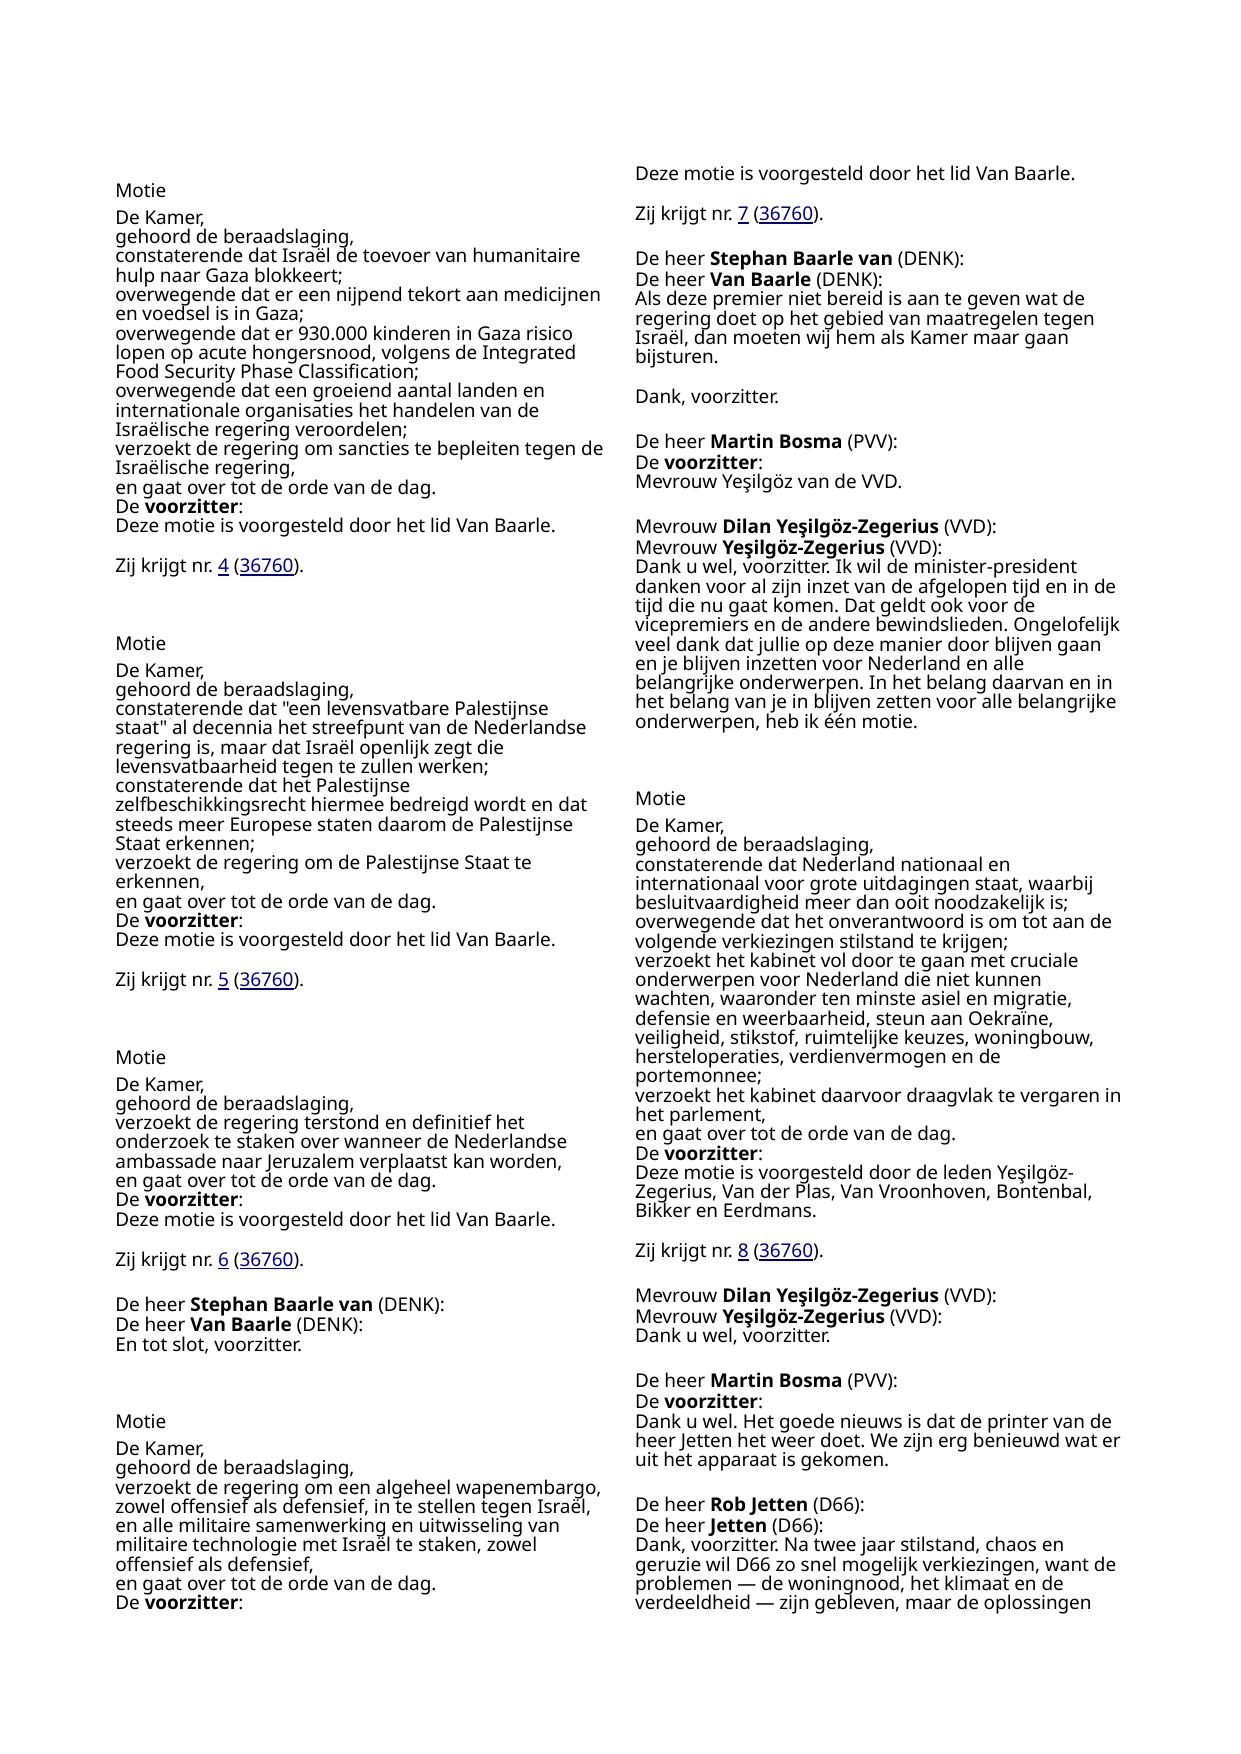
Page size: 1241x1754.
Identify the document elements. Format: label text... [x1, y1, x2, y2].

text De heer Stephan Baarle van (DENK): [635, 245, 1125, 271]
text Deze motie is voorgesteld door het lid Van Baarle. [115, 931, 605, 951]
text en gaat over tot de orde van de dag. [115, 1172, 605, 1191]
text Mevrouw Yeşilgöz van de VVD. [635, 473, 1125, 493]
text De heer Jetten (D66): [635, 1517, 1125, 1536]
text Zij krijgt nr. 8 (36760). [635, 1242, 1125, 1262]
text overwegende dat er een nijpend tekort aan medicijnen en voedsel is in Gaza; [115, 286, 605, 324]
text Dank u wel, voorzitter. [635, 1327, 1125, 1347]
text Deze motie is voorgesteld door het lid Van Baarle. [635, 165, 1125, 184]
text gehoord de beraadslaging, [115, 1095, 605, 1114]
text En tot slot, voorzitter. [115, 1336, 605, 1355]
text Dank, voorzitter. Na twee jaar stilstand, chaos en geruzie wil D66 zo snel mogelijk verkiezingen, want de problemen — de woningnood, het klimaat en de verdeeldheid — zijn gebleven, maar de oplossingen [635, 1536, 1125, 1613]
text Deze motie is voorgesteld door de leden Yeşilgöz-Zegerius, Van der Plas, Van Vroonhoven, Bontenbal, Bikker en Eerdmans. [635, 1164, 1125, 1222]
text Motie [635, 785, 1125, 811]
text De heer Van Baarle (DENK): [635, 271, 1125, 290]
text gehoord de beraadslaging, [115, 228, 605, 247]
text Zij krijgt nr. 4 (36760). [115, 557, 605, 576]
text constaterende dat "een levensvatbare Palestijnse staat" al decennia het streefpunt van de Nederlandse regering is, maar dat Israël openlijk zegt die levensvatbaarheid tegen te zullen werken; [115, 700, 605, 777]
text Dank, voorzitter. [635, 388, 1125, 407]
text gehoord de beraadslaging, [115, 1459, 605, 1479]
text De heer Stephan Baarle van (DENK): [115, 1291, 605, 1316]
text De voorzitter: [115, 912, 605, 931]
text De heer Rob Jetten (D66): [635, 1491, 1125, 1517]
text De voorzitter: [115, 498, 605, 517]
text De Kamer, [115, 209, 605, 228]
text Mevrouw Dilan Yeşilgöz-Zegerius (VVD): [635, 513, 1125, 539]
text overwegende dat een groeiend aantal landen en internationale organisaties het handelen van de Israëlische regering veroordelen; [115, 382, 605, 440]
text constaterende dat het Palestijnse zelfbeschikkingsrecht hiermee bedreigd wordt en dat steeds meer Europese staten daarom de Palestijnse Staat erkennen; [115, 777, 605, 854]
text De Kamer, [635, 817, 1125, 836]
text De heer Van Baarle (DENK): [115, 1316, 605, 1336]
text Mevrouw Yeşilgöz-Zegerius (VVD): [635, 539, 1125, 558]
text Motie [115, 1408, 605, 1434]
text De voorzitter: [635, 454, 1125, 473]
text verzoekt de regering terstond en definitief het onderzoek te staken over wanneer de Nederlandse ambassade naar Jeruzalem verplaatst kan worden, [115, 1114, 605, 1172]
text Zij krijgt nr. 6 (36760). [115, 1251, 605, 1270]
text Mevrouw Yeşilgöz-Zegerius (VVD): [635, 1308, 1125, 1327]
text verzoekt de regering om de Palestijnse Staat te erkennen, [115, 854, 605, 893]
text De heer Martin Bosma (PVV): [635, 428, 1125, 454]
text Dank u wel. Het goede nieuws is dat de printer van de heer Jetten het weer doet. We zijn erg benieuwd wat er uit het apparaat is gekomen. [635, 1413, 1125, 1470]
text Als deze premier niet bereid is aan te geven wat de regering doet op het gebied van maatregelen tegen Israël, dan moeten wij hem als Kamer maar gaan bijsturen. [635, 290, 1125, 367]
text constaterende dat Israël de toevoer van humanitaire hulp naar Gaza blokkeert; [115, 247, 605, 286]
text gehoord de beraadslaging, [635, 836, 1125, 856]
text en gaat over tot de orde van de dag. [635, 1125, 1125, 1144]
text De Kamer, [115, 662, 605, 681]
text De Kamer, [115, 1440, 605, 1459]
text en gaat over tot de orde van de dag. [115, 1575, 605, 1594]
text overwegende dat het onverantwoord is om tot aan de volgende verkiezingen stilstand te krijgen; [635, 913, 1125, 952]
text Deze motie is voorgesteld door het lid Van Baarle. [115, 517, 605, 536]
text verzoekt de regering om een algeheel wapenembargo, zowel offensief als defensief, in te stellen tegen Israël, en alle militaire samenwerking en uitwisseling van militaire technologie met Israël te staken, zowel offensief als defensief, [115, 1479, 605, 1575]
text De Kamer, [115, 1076, 605, 1095]
text Mevrouw Dilan Yeşilgöz-Zegerius (VVD): [635, 1282, 1125, 1308]
text Motie [115, 630, 605, 656]
text verzoekt het kabinet daarvoor draagvlak te vergaren in het parlement, [635, 1087, 1125, 1125]
text Zij krijgt nr. 7 (36760). [635, 205, 1125, 224]
text overwegende dat er 930.000 kinderen in Gaza risico lopen op acute hongersnood, volgens de Integrated Food Security Phase Classification; [115, 324, 605, 382]
text constaterende dat Nederland nationaal en internationaal voor grote uitdagingen staat, waarbij besluitvaardigheid meer dan ooit noodzakelijk is; [635, 856, 1125, 913]
text Zij krijgt nr. 5 (36760). [115, 971, 605, 991]
text De voorzitter: [115, 1594, 605, 1613]
text verzoekt het kabinet vol door te gaan met cruciale onderwerpen voor Nederland die niet kunnen wachten, waaronder ten minste asiel en migratie, defensie en weerbaarheid, steun aan Oekraïne, veiligheid, stikstof, ruimtelijke keuzes, woningbouw, hersteloperaties, verdienvermogen en de portemonnee; [635, 952, 1125, 1087]
text De voorzitter: [115, 1191, 605, 1211]
text De voorzitter: [635, 1144, 1125, 1164]
text verzoekt de regering om sancties te bepleiten tegen de Israëlische regering, [115, 440, 605, 479]
text De voorzitter: [635, 1393, 1125, 1413]
text gehoord de beraadslaging, [115, 681, 605, 700]
text Deze motie is voorgesteld door het lid Van Baarle. [115, 1211, 605, 1230]
text Motie [115, 177, 605, 203]
text en gaat over tot de orde van de dag. [115, 479, 605, 498]
text De heer Martin Bosma (PVV): [635, 1368, 1125, 1393]
text en gaat over tot de orde van de dag. [115, 893, 605, 912]
text Dank u wel, voorzitter. Ik wil de minister-president danken voor al zijn inzet van de afgelopen tijd en in de tijd die nu gaat komen. Dat geldt ook voor de vicepremiers en de andere bewindslieden. Ongelofelijk veel dank dat jullie op deze manier door blijven gaan en je blijven inzetten voor Nederland en alle belangrijke onderwerpen. In het belang daarvan en in het belang van je in blijven zetten voor alle belangrijke onderwerpen, heb ik één motie. [635, 558, 1125, 732]
text Motie [115, 1044, 605, 1070]
